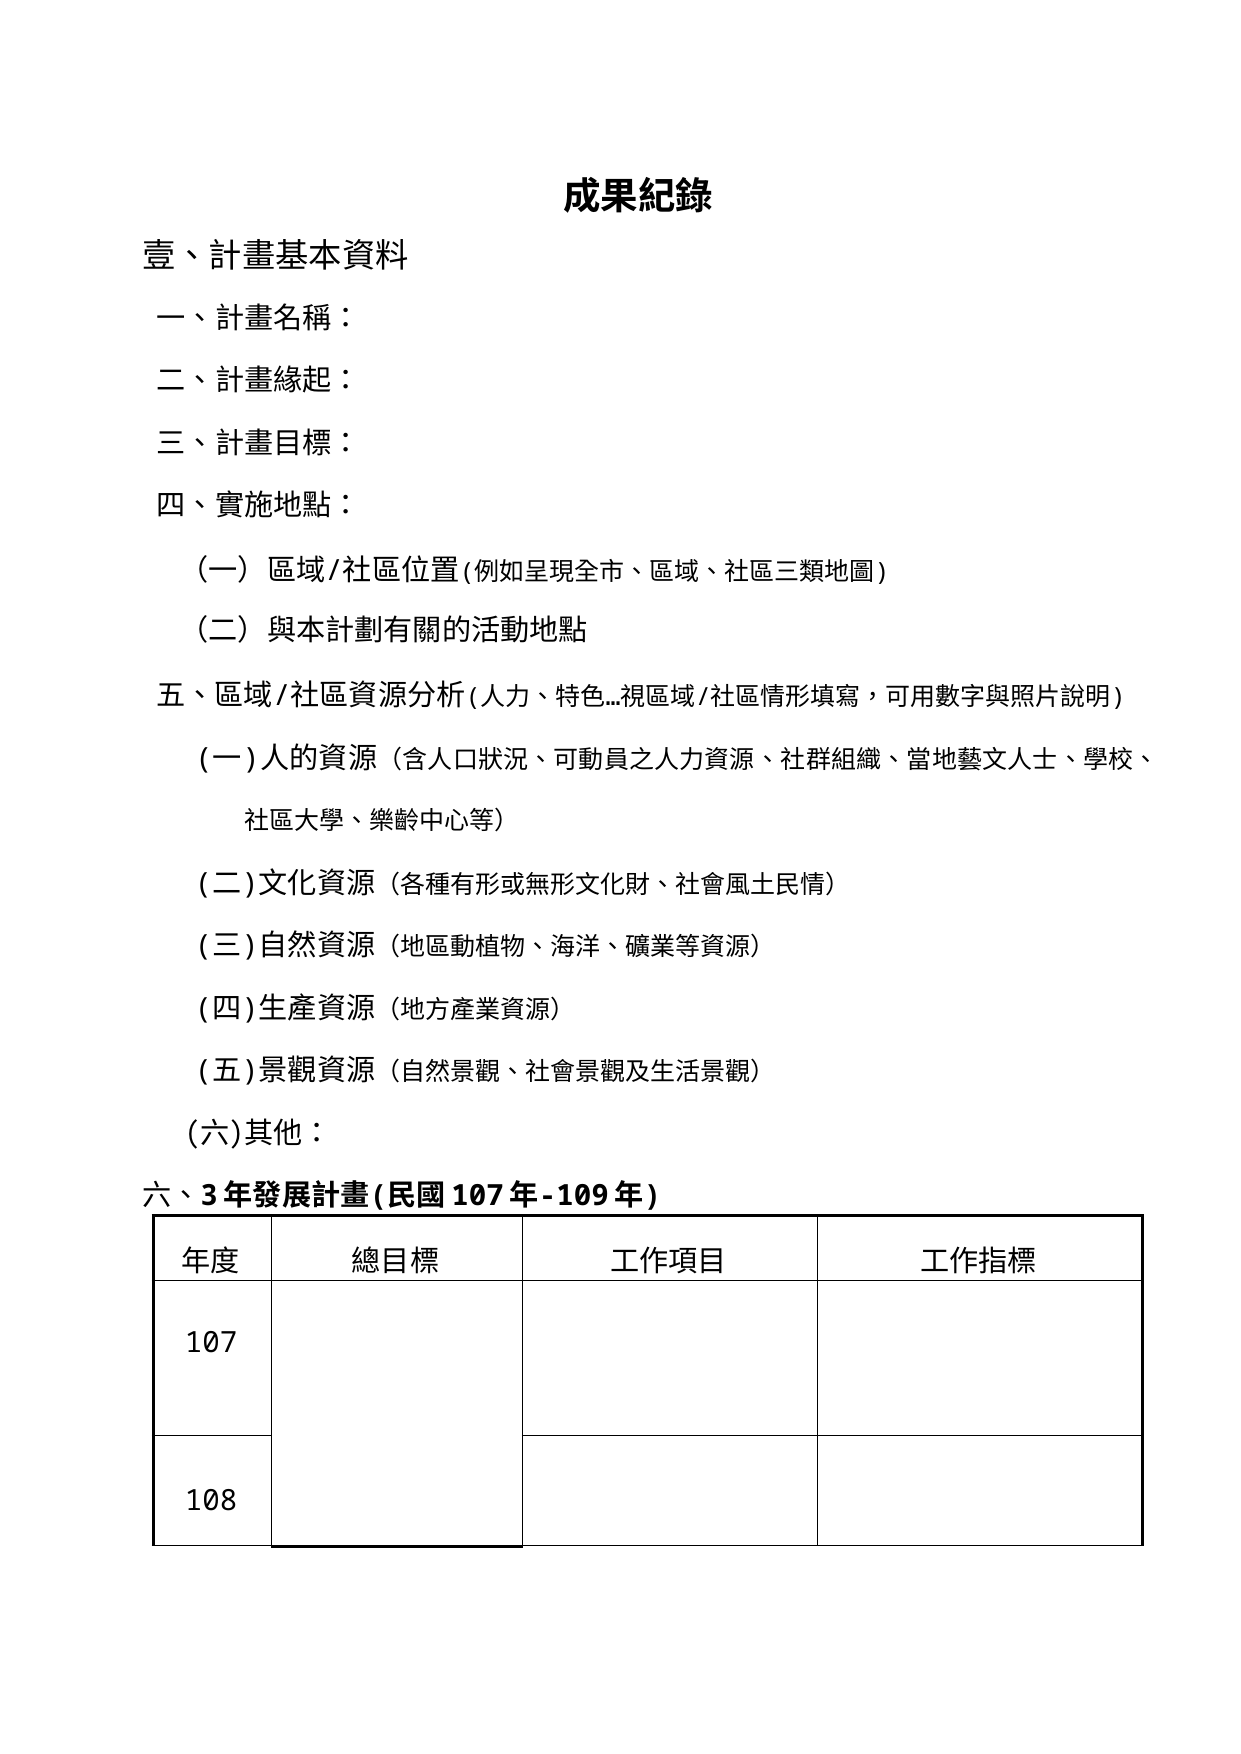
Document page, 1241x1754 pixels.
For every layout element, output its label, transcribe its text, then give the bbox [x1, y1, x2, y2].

table_cell [818, 1281, 1141, 1435]
text 三、計畫目標： [142, 402, 1134, 464]
table_header 工作指標 [818, 1217, 1141, 1280]
table_cell 108 [155, 1436, 271, 1545]
text 六、3年發展計畫(民國107年-109年) [142, 1152, 1131, 1214]
table_cell [523, 1436, 817, 1545]
table_cell [272, 1281, 522, 1545]
text (三)自然資源（地區動植物、海洋、礦業等資源） [142, 902, 1134, 964]
table_header 總目標 [272, 1217, 522, 1280]
text (六)其他： [142, 1089, 1134, 1152]
table_cell 107 [155, 1281, 271, 1435]
text 四、實施地點： [142, 464, 1134, 527]
table_header 年度 [155, 1217, 271, 1280]
text (四)生產資源（地方產業資源） [142, 964, 1134, 1027]
text (五)景觀資源（自然景觀、社會景觀及生活景觀） [142, 1027, 1134, 1089]
text 一、計畫名稱： [142, 277, 1134, 339]
table_header 工作項目 [523, 1217, 817, 1280]
text (二)文化資源（各種有形或無形文化財、社會風土民情） [142, 839, 1134, 902]
text 二、計畫緣起： [142, 339, 1134, 402]
table_cell [523, 1281, 817, 1435]
text 五、區域/社區資源分析(人力、特色…視區域/社區情形填寫，可用數字與照片說明) [156, 652, 1134, 714]
text （一）區域/社區位置(例如呈現全市、區域、社區三類地圖) [179, 527, 1134, 589]
text （二）與本計劃有關的活動地點 [179, 589, 1134, 652]
text (一)人的資源（含人口狀況、可動員之人力資源、社群組織、當地藝文人士、學校、社區大學、樂齡中心等） [142, 714, 1134, 839]
text 壹、計畫基本資料 [142, 214, 1134, 277]
table_cell [818, 1436, 1141, 1545]
text 成果紀錄 [142, 152, 1134, 214]
